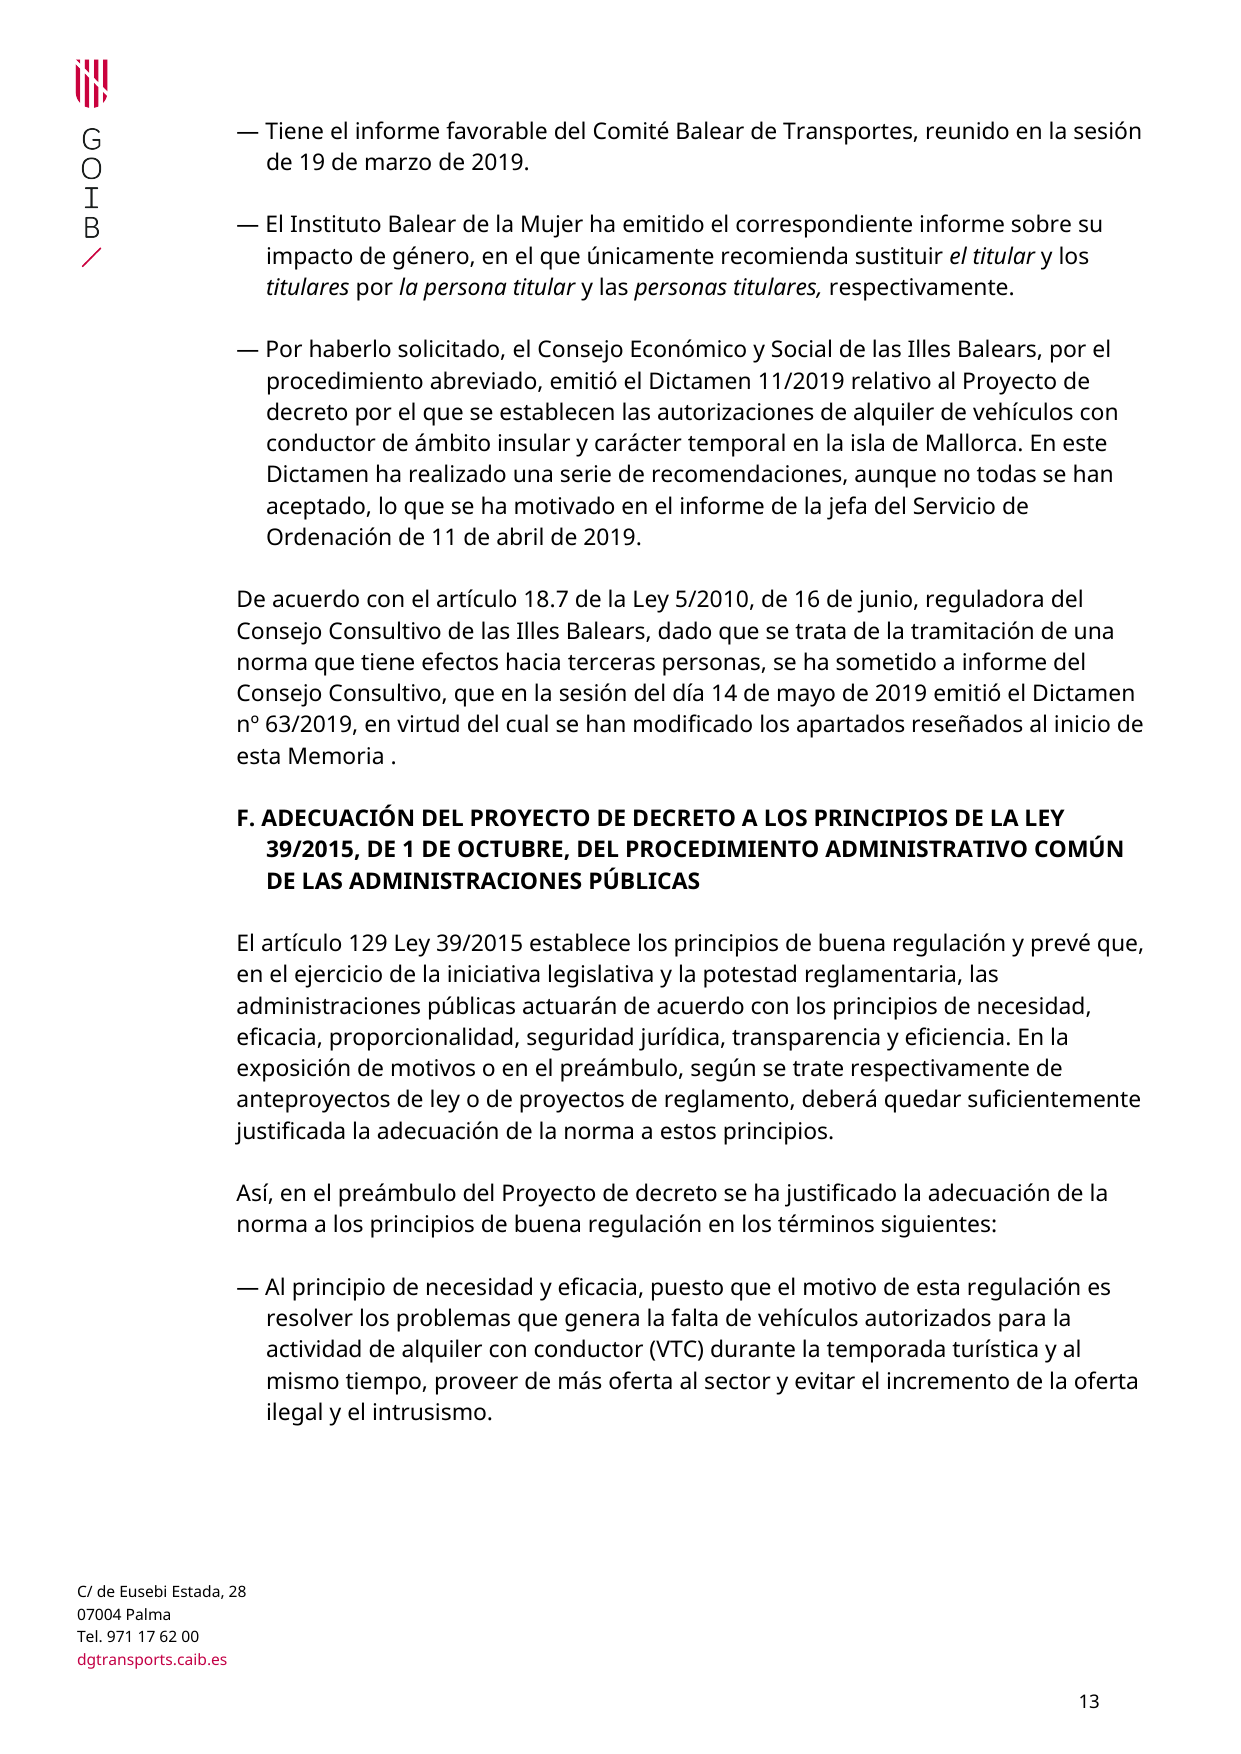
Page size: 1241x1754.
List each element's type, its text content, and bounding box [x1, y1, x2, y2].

text — Al principio de necesidad y eficacia, puesto que el motivo de esta regulación es resolver los problemas que genera la falta de vehículos autorizados para la actividad de alquiler con conductor (VTC) durante la temporada turística y al mismo tiempo, proveer de más oferta al sector y evitar el incremento de la oferta ilegal y el intrusismo. [236, 1271, 1152, 1427]
text Así, en el preámbulo del Proyecto de decreto se ha justificado la adecuación de la norma a los principios de buena regulación en los términos siguientes: [236, 1177, 1152, 1240]
text — Tiene el informe favorable del Comité Balear de Transportes, reunido en la sesión de 19 de marzo de 2019. [236, 115, 1152, 177]
picture [47, 36, 136, 298]
text De acuerdo con el artículo 18.7 de la Ley 5/2010, de 16 de junio, reguladora del Consejo Consultivo de las Illes Balears, dado que se trata de la tramitación de una norma que tiene efectos hacia terceras personas, se ha sometido a informe del Consejo Consultivo, que en la sesión del día 14 de mayo de 2019 emitió el Dictamen nº 63/2019, en virtud del cual se han modificado los apartados reseñados al inicio de esta Memoria . [236, 583, 1152, 771]
text El artículo 129 Ley 39/2015 establece los principios de buena regulación y prevé que, en el ejercicio de la iniciativa legislativa y la potestad reglamentaria, las administraciones públicas actuarán de acuerdo con los principios de necesidad, eficacia, proporcionalidad, seguridad jurídica, transparencia y eficiencia. En la exposición de motivos o en el preámbulo, según se trate respectivamente de anteproyectos de ley o de proyectos de reglamento, deberá quedar suficientemente justificada la adecuación de la norma a estos principios. [236, 927, 1152, 1146]
text — Por haberlo solicitado, el Consejo Económico y Social de las Illes Balears, por el procedimiento abreviado, emitió el Dictamen 11/2019 relativo al Proyecto de decreto por el que se establecen las autorizaciones de alquiler de vehículos con conductor de ámbito insular y carácter temporal en la isla de Mallorca. En este Dictamen ha realizado una serie de recomendaciones, aunque no todas se han aceptado, lo que se ha motivado en el informe de la jefa del Servicio de Ordenación de 11 de abril de 2019. [236, 333, 1152, 552]
text F. ADECUACIÓN DEL PROYECTO DE DECRETO A LOS PRINCIPIOS DE LA LEY 39/2015, DE 1 DE OCTUBRE, DEL PROCEDIMIENTO ADMINISTRATIVO COMÚN DE LAS ADMINISTRACIONES PÚBLICAS [236, 802, 1152, 896]
text — El Instituto Balear de la Mujer ha emitido el correspondiente informe sobre su impacto de género, en el que únicamente recomienda sustituir el titular y los titulares por la persona titular y las personas titulares, respectivamente. [236, 208, 1152, 302]
